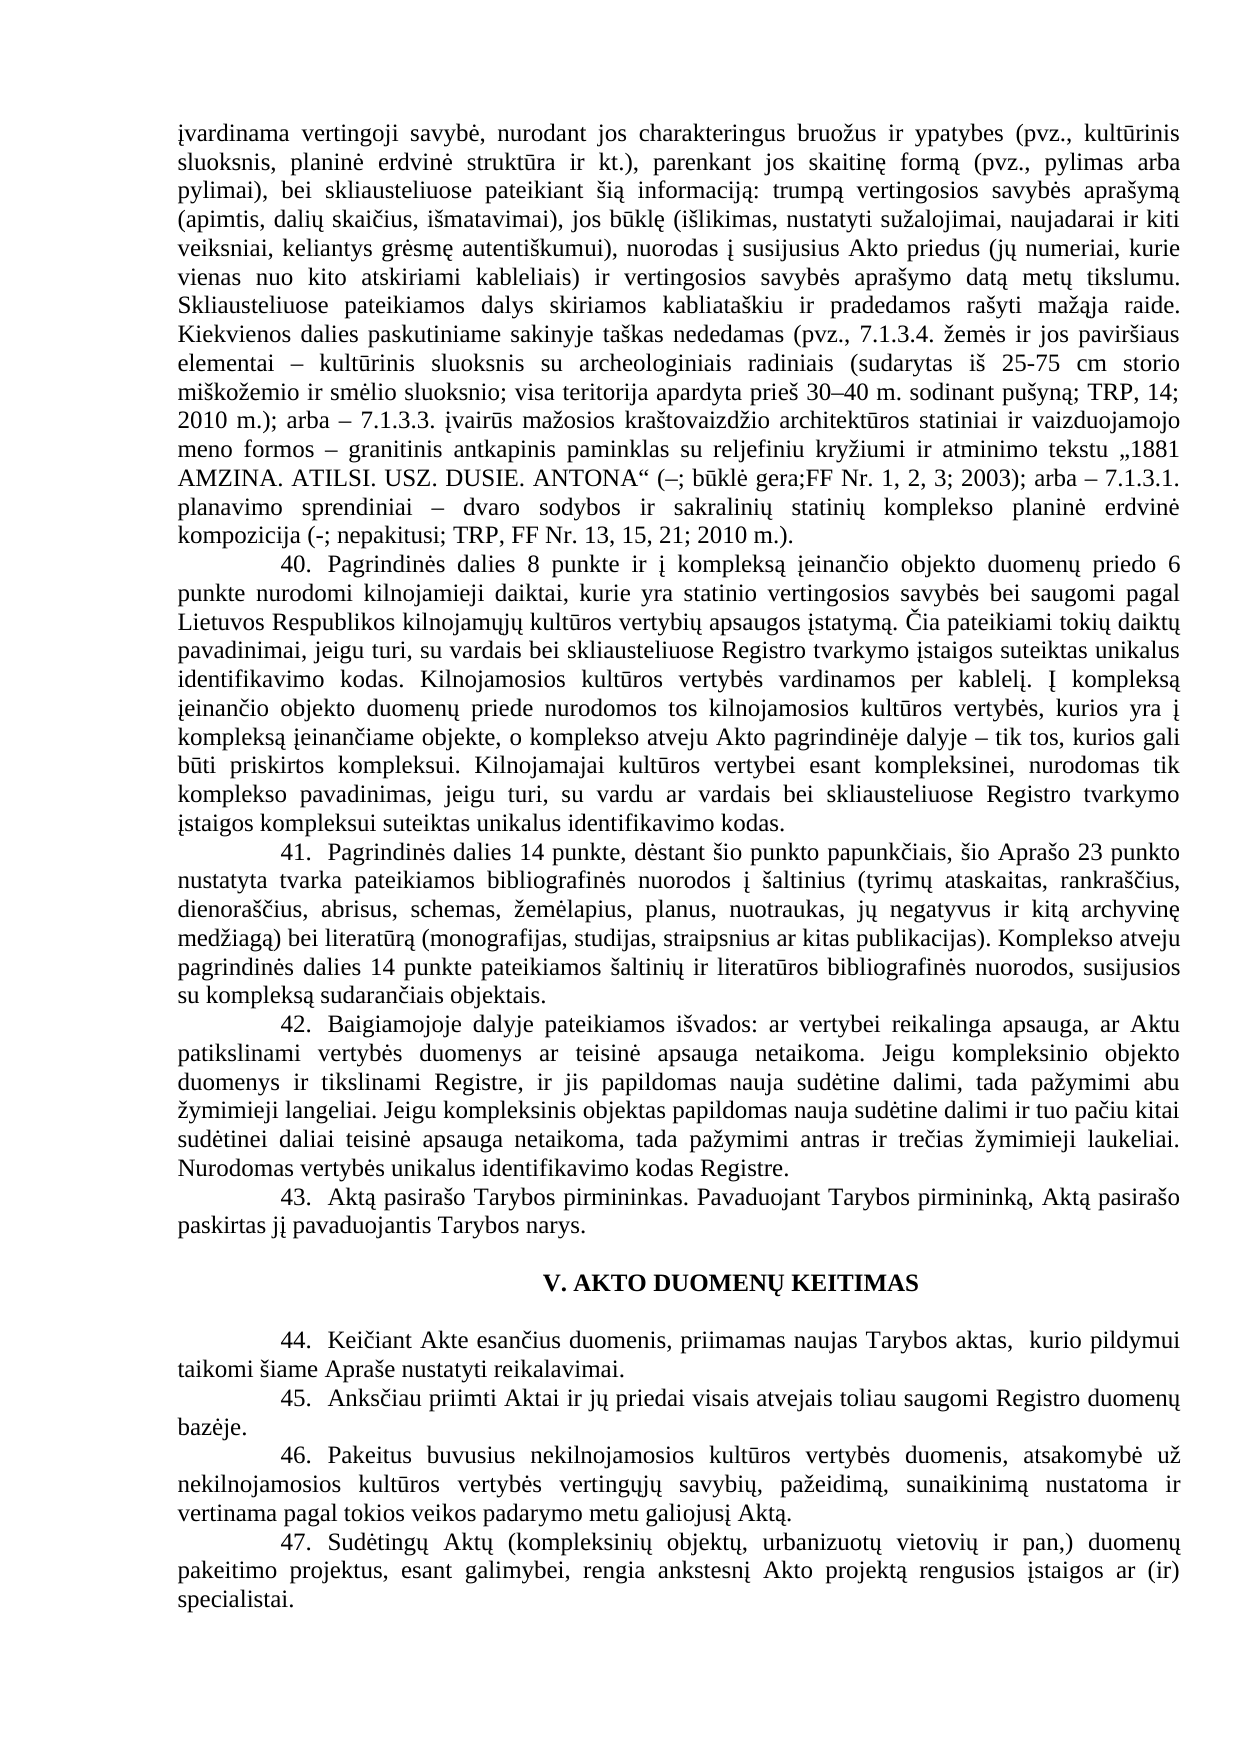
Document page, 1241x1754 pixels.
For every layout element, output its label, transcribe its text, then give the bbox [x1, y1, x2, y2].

text V. AKTO DUOMENŲ KEITIMAS [177, 1268, 1181, 1297]
text 47. Sudėtingų Aktų (kompleksinių objektų, urbanizuotų vietovių ir pan,) duomenų pakeitimo projektus, esant galimybei, rengia ankstesnį Akto projektą rengusios įstaigos ar (ir) specialistai. [177, 1527, 1181, 1613]
text 41. Pagrindinės dalies 14 punkte, dėstant šio punkto papunkčiais, šio Aprašo 23 punkto nustatyta tvarka pateikiamos bibliografinės nuorodos į šaltinius (tyrimų ataskaitas, rankraščius, dienoraščius, abrisus, schemas, žemėlapius, planus, nuotraukas, jų negatyvus ir kitą archyvinę medžiagą) bei literatūrą (monografijas, studijas, straipsnius ar kitas publikacijas). Komplekso atveju pagrindinės dalies 14 punkte pateikiamos šaltinių ir literatūros bibliografinės nuorodos, susijusios su kompleksą sudarančiais objektais. [177, 837, 1181, 1009]
text 40. Pagrindinės dalies 8 punkte ir į kompleksą įeinančio objekto duomenų priedo 6 punkte nurodomi kilnojamieji daiktai, kurie yra statinio vertingosios savybės bei saugomi pagal Lietuvos Respublikos kilnojamųjų kultūros vertybių apsaugos įstatymą. Čia pateikiami tokių daiktų pavadinimai, jeigu turi, su vardais bei skliausteliuose Registro tvarkymo įstaigos suteiktas unikalus identifikavimo kodas. Kilnojamosios kultūros vertybės vardinamos per kablelį. Į kompleksą įeinančio objekto duomenų priede nurodomos tos kilnojamosios kultūros vertybės, kurios yra į kompleksą įeinančiame objekte, o komplekso atveju Akto pagrindinėje dalyje – tik tos, kurios gali būti priskirtos kompleksui. Kilnojamajai kultūros vertybei esant kompleksinei, nurodomas tik komplekso pavadinimas, jeigu turi, su vardu ar vardais bei skliausteliuose Registro tvarkymo įstaigos kompleksui suteiktas unikalus identifikavimo kodas. [177, 549, 1181, 837]
text 46. Pakeitus buvusius nekilnojamosios kultūros vertybės duomenis, atsakomybė už nekilnojamosios kultūros vertybės vertingųjų savybių, pažeidimą, sunaikinimą nustatoma ir vertinama pagal tokios veikos padarymo metu galiojusį Aktą. [177, 1441, 1181, 1527]
text 44. Keičiant Akte esančius duomenis, priimamas naujas Tarybos aktas, kurio pildymui taikomi šiame Apraše nustatyti reikalavimai. [177, 1326, 1181, 1383]
text 42. Baigiamojoje dalyje pateikiamos išvados: ar vertybei reikalinga apsauga, ar Aktu patikslinami vertybės duomenys ar teisinė apsauga netaikoma. Jeigu kompleksinio objekto duomenys ir tikslinami Registre, ir jis papildomas nauja sudėtine dalimi, tada pažymimi abu žymimieji langeliai. Jeigu kompleksinis objektas papildomas nauja sudėtine dalimi ir tuo pačiu kitai sudėtinei daliai teisinė apsauga netaikoma, tada pažymimi antras ir trečias žymimieji laukeliai. Nurodomas vertybės unikalus identifikavimo kodas Registre. [177, 1009, 1181, 1182]
text 43. Aktą pasirašo Tarybos pirmininkas. Pavaduojant Tarybos pirmininką, Aktą pasirašo paskirtas jį pavaduojantis Tarybos narys. [177, 1182, 1181, 1239]
text įvardinama vertingoji savybė, nurodant jos charakteringus bruožus ir ypatybes (pvz., kultūrinis sluoksnis, planinė erdvinė struktūra ir kt.), parenkant jos skaitinę formą (pvz., pylimas arba pylimai), bei skliausteliuose pateikiant šią informaciją: trumpą vertingosios savybės aprašymą (apimtis, dalių skaičius, išmatavimai), jos būklę (išlikimas, nustatyti sužalojimai, naujadarai ir kiti veiksniai, keliantys grėsmę autentiškumui), nuorodas į susijusius Akto priedus (jų numeriai, kurie vienas nuo kito atskiriami kableliais) ir vertingosios savybės aprašymo datą metų tikslumu. Skliausteliuose pateikiamos dalys skiriamos kabliataškiu ir pradedamos rašyti mažąja raide. Kiekvienos dalies paskutiniame sakinyje taškas nededamas (pvz., 7.1.3.4. žemės ir jos paviršiaus elementai – kultūrinis sluoksnis su archeologiniais radiniais (sudarytas iš 25-75 cm storio miškožemio ir smėlio sluoksnio; visa teritorija apardyta prieš 30–40 m. sodinant pušyną; TRP, 14; 2010 m.); arba – 7.1.3.3. įvairūs mažosios kraštovaizdžio architektūros statiniai ir vaizduojamojo meno formos – granitinis antkapinis paminklas su reljefiniu kryžiumi ir atminimo tekstu „1881 AMZINA. ATILSI. USZ. DUSIE. ANTONA“ (–; būklė gera;FF Nr. 1, 2, 3; 2003); arba – 7.1.3.1. planavimo sprendiniai – dvaro sodybos ir sakralinių statinių komplekso planinė erdvinė kompozicija (-; nepakitusi; TRP, FF Nr. 13, 15, 21; 2010 m.). [177, 118, 1181, 549]
text 45. Anksčiau priimti Aktai ir jų priedai visais atvejais toliau saugomi Registro duomenų bazėje. [177, 1383, 1181, 1441]
